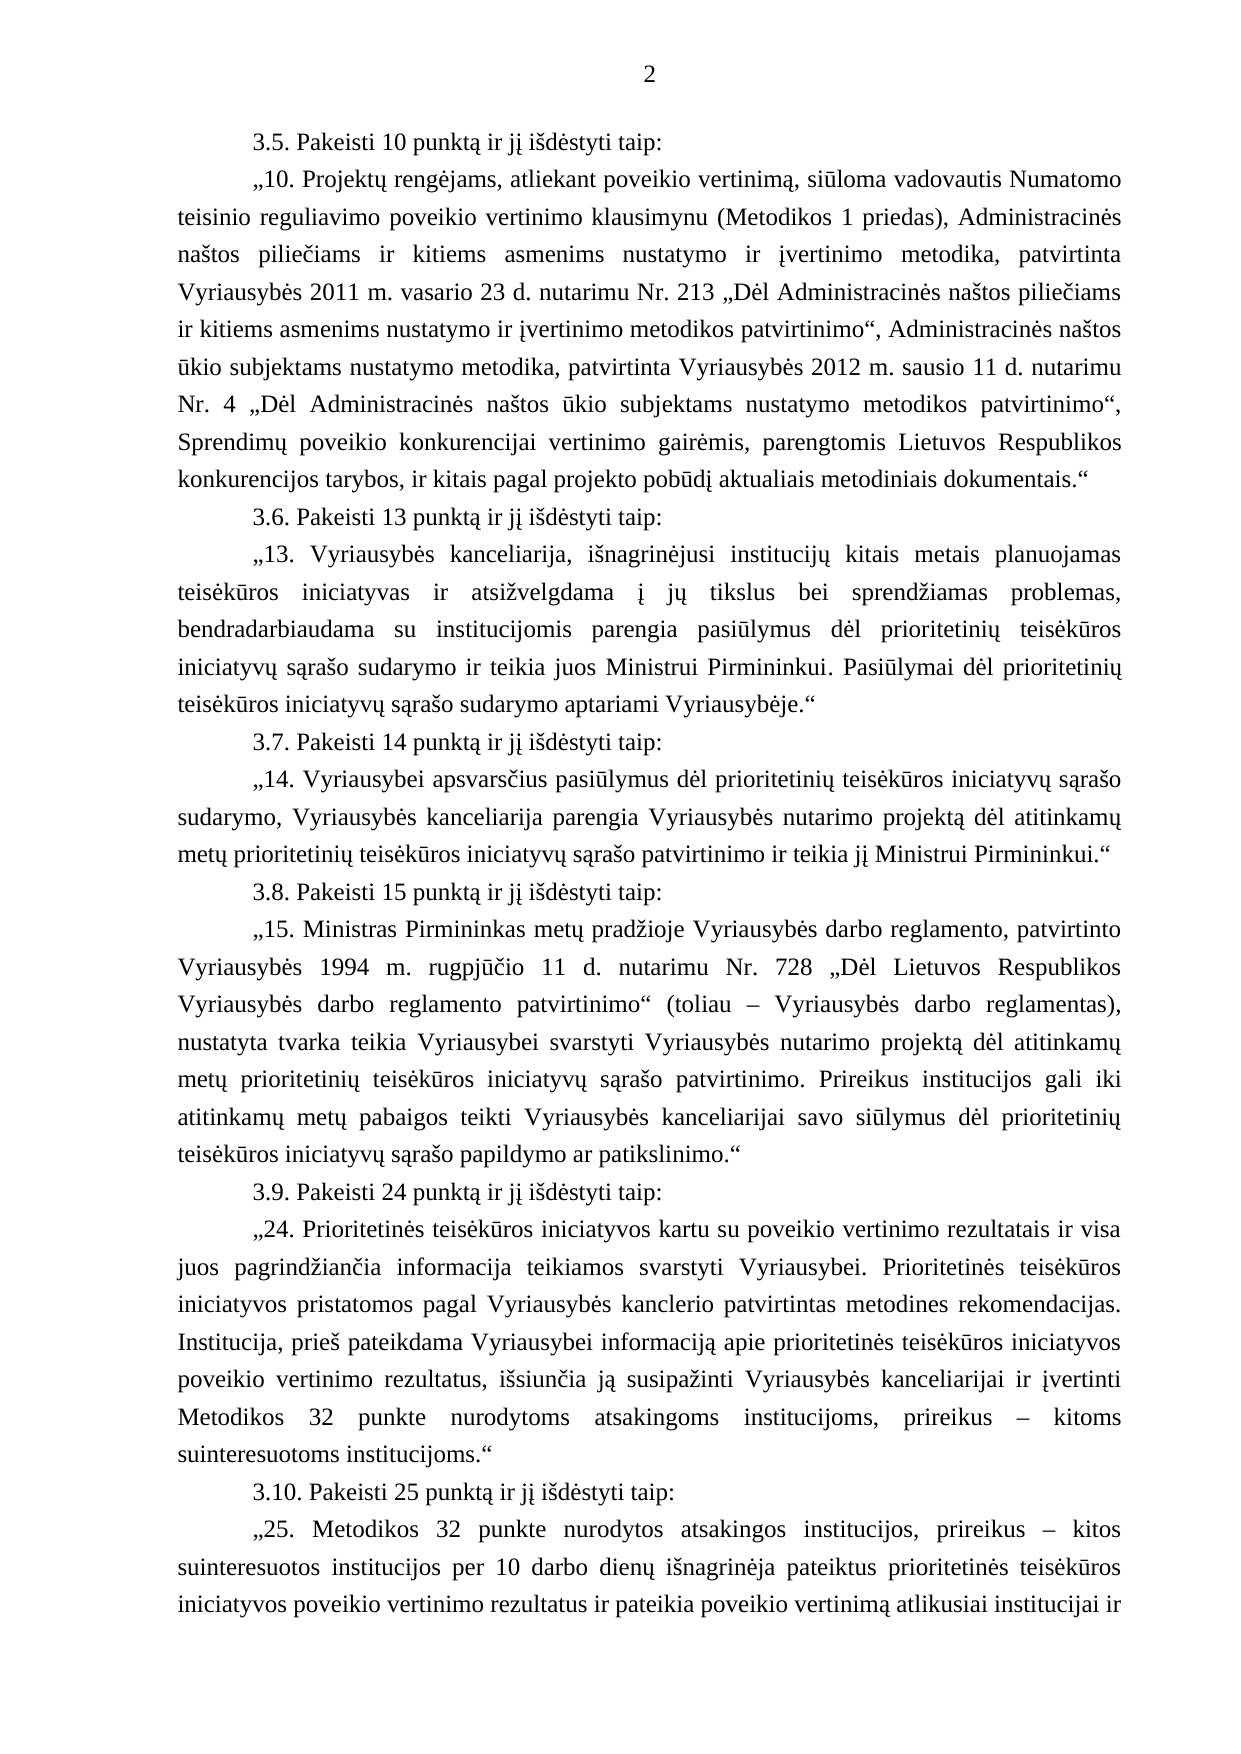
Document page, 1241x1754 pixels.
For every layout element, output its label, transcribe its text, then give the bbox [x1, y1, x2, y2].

text 3.10. Pakeisti 25 punktą ir jį išdėstyti taip: [177, 1468, 1122, 1506]
text „15. Ministras Pirmininkas metų pradžioje Vyriausybės darbo reglamento, patvirtinto Vyriausybės 1994 m. rugpjūčio 11 d. nutarimu Nr. 728 „Dėl Lietuvos Respublikos Vyriausybės darbo reglamento patvirtinimo“ (toliau – Vyriausybės darbo reglamentas), nustatyta tvarka teikia Vyriausybei svarstyti Vyriausybės nutarimo projektą dėl atitinkamų metų prioritetinių teisėkūros iniciatyvų sąrašo patvirtinimo. Prireikus institucijos gali iki atitinkamų metų pabaigos teikti Vyriausybės kanceliarijai savo siūlymus dėl prioritetinių teisėkūros iniciatyvų sąrašo papildymo ar patikslinimo.“ [177, 906, 1122, 1168]
text 3.9. Pakeisti 24 punktą ir jį išdėstyti taip: [177, 1168, 1122, 1206]
text „13. Vyriausybės kanceliarija, išnagrinėjusi institucijų kitais metais planuojamas teisėkūros iniciatyvas ir atsižvelgdama į jų tikslus bei sprendžiamas problemas, bendradarbiaudama su institucijomis parengia pasiūlymus dėl prioritetinių teisėkūros iniciatyvų sąrašo sudarymo ir teikia juos Ministrui Pirmininkui. Pasiūlymai dėl prioritetinių teisėkūros iniciatyvų sąrašo sudarymo aptariami Vyriausybėje.“ [177, 531, 1122, 718]
text 3.6. Pakeisti 13 punktą ir jį išdėstyti taip: [177, 493, 1122, 531]
text 3.7. Pakeisti 14 punktą ir jį išdėstyti taip: [177, 718, 1122, 756]
text „24. Prioritetinės teisėkūros iniciatyvos kartu su poveikio vertinimo rezultatais ir visa juos pagrindžiančia informacija teikiamos svarstyti Vyriausybei. Prioritetinės teisėkūros iniciatyvos pristatomos pagal Vyriausybės kanclerio patvirtintas metodines rekomendacijas. Institucija, prieš pateikdama Vyriausybei informaciją apie prioritetinės teisėkūros iniciatyvos poveikio vertinimo rezultatus, išsiunčia ją susipažinti Vyriausybės kanceliarijai ir įvertinti Metodikos 32 punkte nurodytoms atsakingoms institucijoms, prireikus – kitoms suinteresuotoms institucijoms.“ [177, 1206, 1122, 1468]
text 3.8. Pakeisti 15 punktą ir jį išdėstyti taip: [177, 868, 1122, 906]
text 3.5. Pakeisti 10 punktą ir jį išdėstyti taip: [177, 118, 1122, 156]
text „14. Vyriausybei apsvarsčius pasiūlymus dėl prioritetinių teisėkūros iniciatyvų sąrašo sudarymo, Vyriausybės kanceliarija parengia Vyriausybės nutarimo projektą dėl atitinkamų metų prioritetinių teisėkūros iniciatyvų sąrašo patvirtinimo ir teikia jį Ministrui Pirmininkui.“ [177, 756, 1122, 868]
text „10. Projektų rengėjams, atliekant poveikio vertinimą, siūloma vadovautis Numatomo teisinio reguliavimo poveikio vertinimo klausimynu (Metodikos 1 priedas), Administracinės naštos piliečiams ir kitiems asmenims nustatymo ir įvertinimo metodika, patvirtinta Vyriausybės 2011 m. vasario 23 d. nutarimu Nr. 213 „Dėl Administracinės naštos piliečiams ir kitiems asmenims nustatymo ir įvertinimo metodikos patvirtinimo“, Administracinės naštos ūkio subjektams nustatymo metodika, patvirtinta Vyriausybės 2012 m. sausio 11 d. nutarimu Nr. 4 „Dėl Administracinės naštos ūkio subjektams nustatymo metodikos patvirtinimo“, Sprendimų poveikio konkurencijai vertinimo gairėmis, parengtomis Lietuvos Respublikos konkurencijos tarybos, ir kitais pagal projekto pobūdį aktualiais metodiniais dokumentais.“ [177, 156, 1122, 493]
text „25. Metodikos 32 punkte nurodytos atsakingos institucijos, prireikus – kitos suinteresuotos institucijos per 10 darbo dienų išnagrinėja pateiktus prioritetinės teisėkūros iniciatyvos poveikio vertinimo rezultatus ir pateikia poveikio vertinimą atlikusiai institucijai ir [177, 1506, 1122, 1618]
